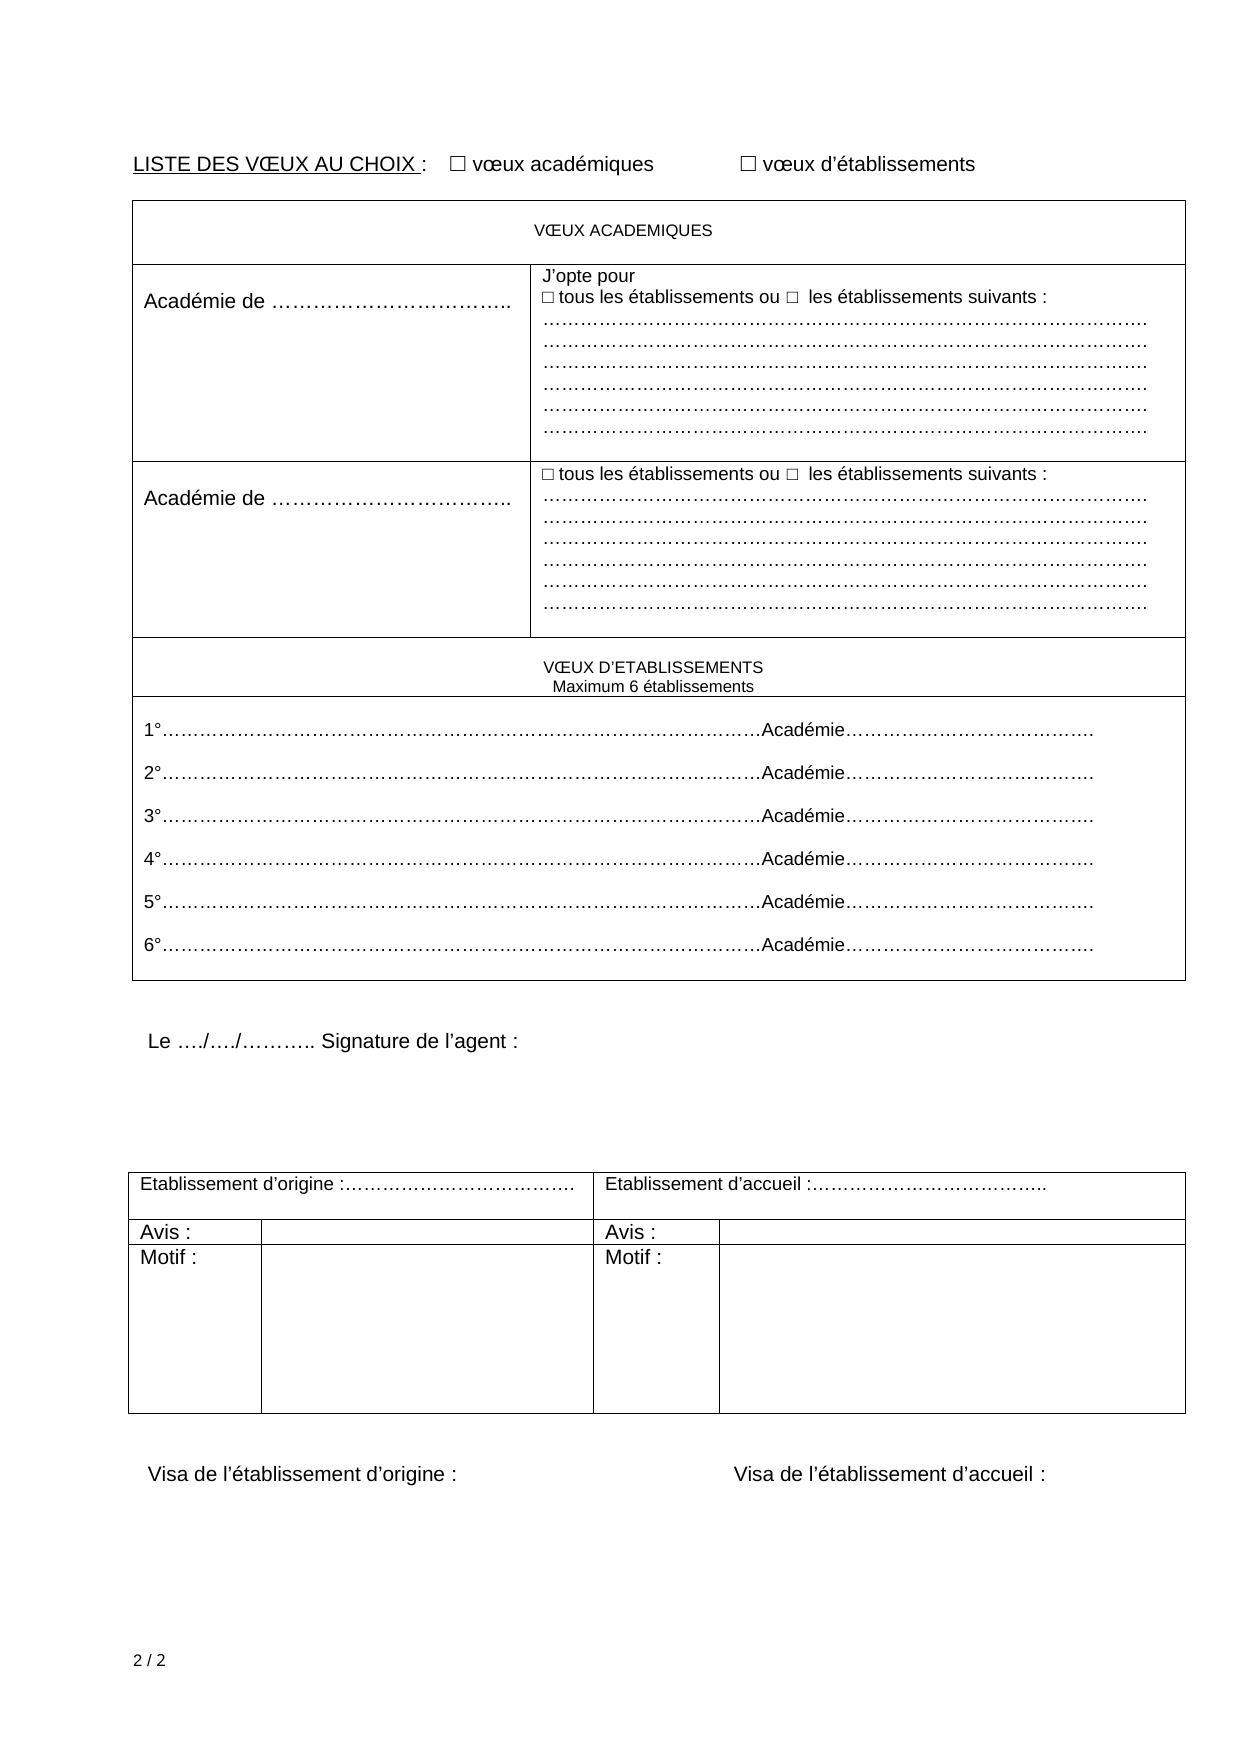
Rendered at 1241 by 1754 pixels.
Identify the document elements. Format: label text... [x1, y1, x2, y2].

table_cell [262, 1220, 593, 1244]
table_cell [764, 638, 1185, 696]
table_cell 1°……………………………………………………………………………………Académie…………………………………. 2°……………………………………………………………………………………Académie…………………………………. 3°……………………………………………………………………………………Académie…………………………………. 4°……………………………………………………………………………………Académie…………………………………. 5°……………………………………………………………………………………Académie…………………………………. 6°……………………………………………………………………………………Académie…………………………………. [133, 697, 1185, 979]
table_header Etablissement d’origine :………………………………. [129, 1173, 593, 1219]
table_cell Académie de …………………………….. [133, 265, 530, 461]
table_cell [720, 1245, 1185, 1412]
table_cell Académie de …………………………….. [133, 462, 530, 637]
table_header VŒUX ACADEMIQUES [133, 201, 1148, 264]
table_cell VŒUX D’ETABLISSEMENTS Maximum 6 établissements [133, 638, 764, 696]
text Le …./…./……….. Signature de l’agent : [148, 1028, 1152, 1052]
table_cell J’opte pour □ tous les établissements ou □ les établissements suivants : ……………………………………………………………………………………. ……………………………………………………………………………………. ……………………………………………………………………………………. ……………………………………………………………………………………. ……………………………………………………………………………………. ……………………………………………………………………………………. [531, 265, 1185, 461]
table_cell Motif : [594, 1245, 719, 1412]
text Visa de l’établissement d’origine : Visa de l’établissement d’accueil : [148, 1461, 1152, 1485]
table_cell □ tous les établissements ou □ les établissements suivants : ……………………………………………………………………………………. ……………………………………………………………………………………. ……………………………………………………………………………………. ……………………………………………………………………………………. ……………………………………………………………………………………. ……………………………………………………………………………………. [531, 462, 1185, 637]
text LISTE DES VŒUX AU CHOIX : □ vœux académiques □ vœux d’établissements [133, 148, 1152, 176]
text 2 / 2 [133, 1648, 1152, 1671]
table_cell Avis : [594, 1220, 719, 1244]
table_cell [262, 1245, 593, 1412]
table_cell Motif : [129, 1245, 261, 1412]
table_cell [720, 1220, 1185, 1244]
table_header [1148, 201, 1185, 264]
table_cell Avis : [129, 1220, 261, 1244]
table_header Etablissement d’accueil :……………………………….. [594, 1173, 1185, 1219]
